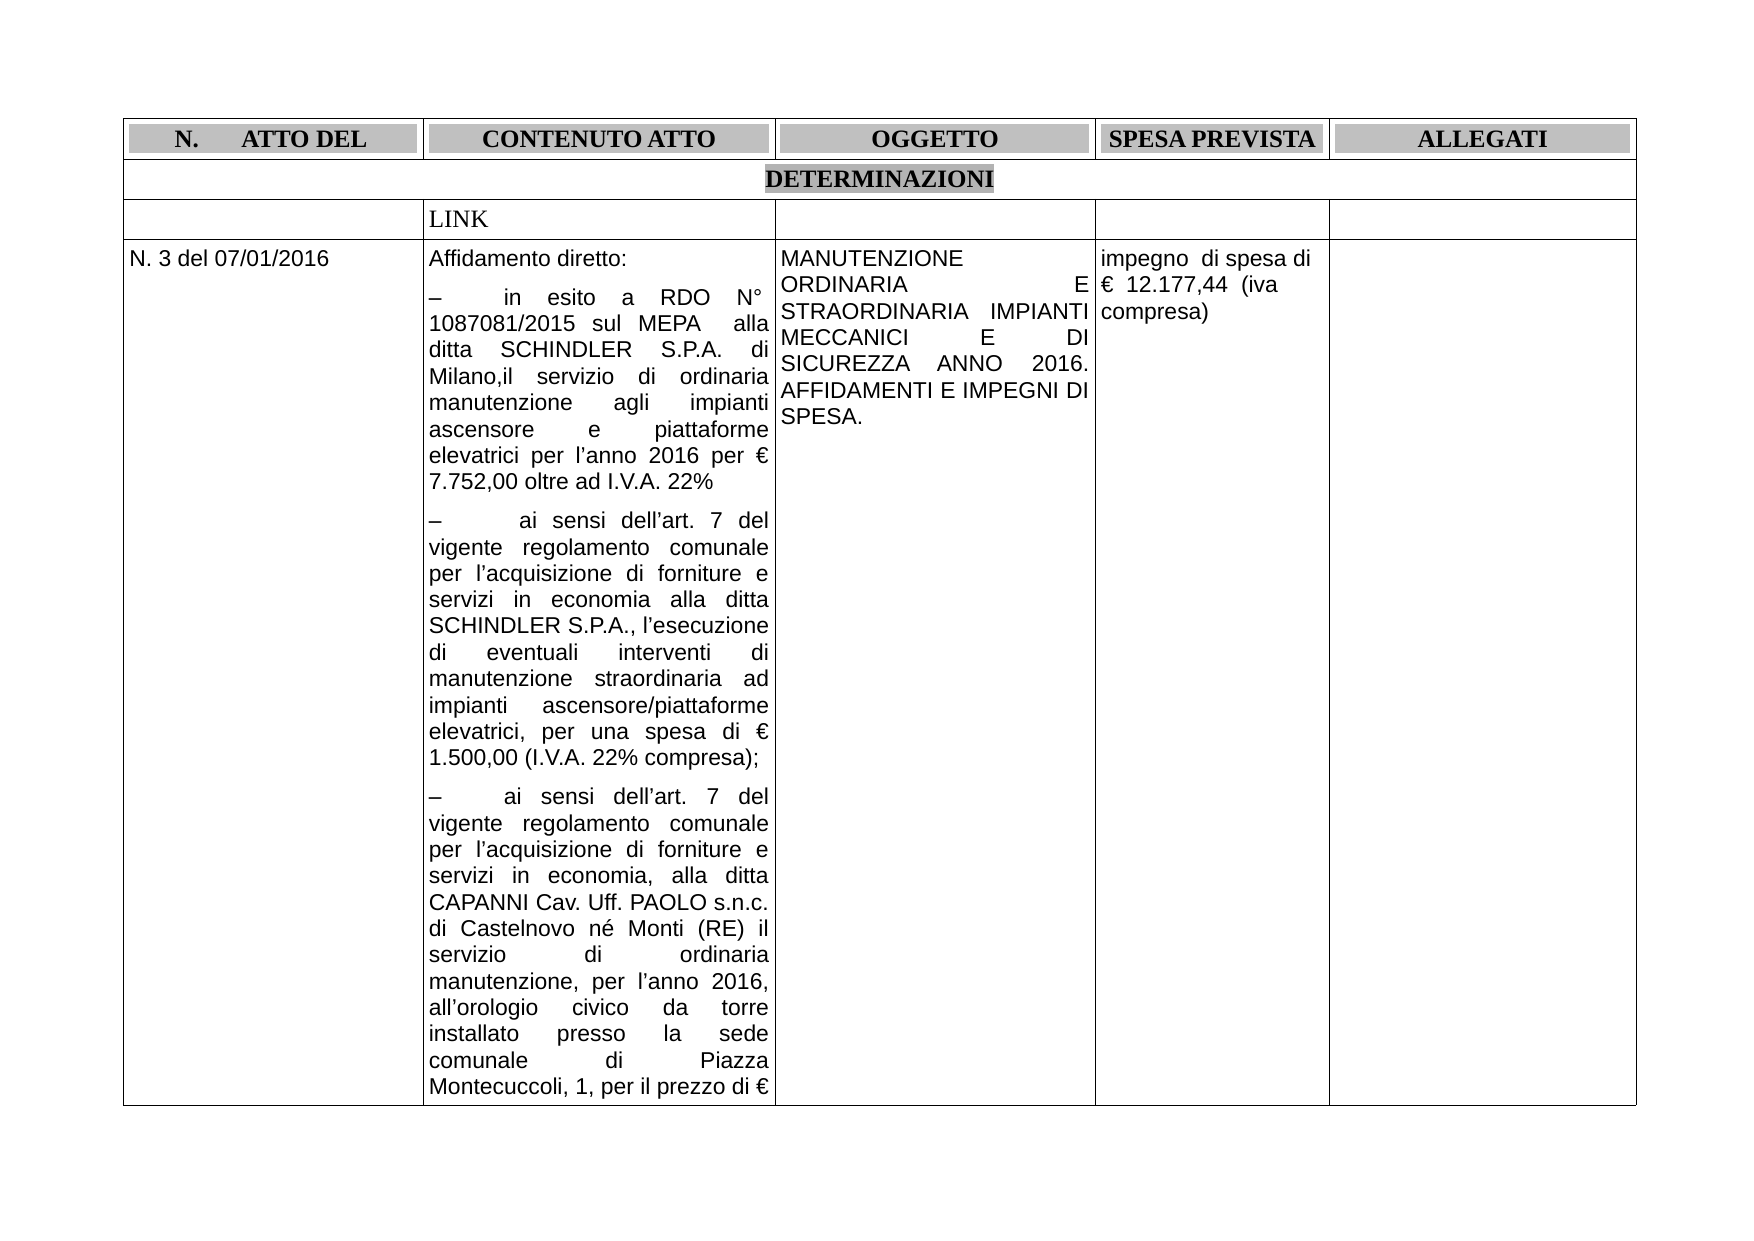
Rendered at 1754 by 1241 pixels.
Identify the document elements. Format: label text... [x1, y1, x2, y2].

table_cell MANUTENZIONE ORDINARIA E STRAORDINARIA IMPIANTI MECCANICI E DI SICUREZZA ANNO 2016. AFFIDAMENTI E IMPEGNI DI SPESA. [776, 240, 1095, 1105]
table_cell [1330, 240, 1636, 1105]
table_header CONTENUTO ATTO [424, 119, 775, 158]
table_cell [124, 200, 423, 239]
table_header SPESA PREVISTA [1096, 119, 1329, 158]
table_header OGGETTO [776, 119, 1095, 158]
table_cell [1096, 200, 1329, 239]
table_cell [1330, 200, 1636, 239]
table_cell IMPEGNO DI SPESA DI € 12.177,44 (IVA COMPRESA) [1096, 240, 1329, 1105]
table_cell Affidamento diretto: in esito a RDO N° 1087081/2015 sul MEPA alla ditta SCHINDLER S.P.A. di Milano,il servizio di ordinaria manutenzione agli impianti ascensore e piattaforme elevatrici per l’anno 2016 per € 7.752,00 oltre ad I.V.A. 22% ai sensi dell’art. 7 del vigente regolamento comunale per l’acquisizione di forniture e servizi in economia alla ditta SCHINDLER S.P.A., l’esecuzione di eventuali interventi di manutenzione straordinaria ad impianti ascensore/piattaforme elevatrici, per una spesa di € 1.500,00 (I.V.A. 22% compresa); ai sensi dell’art. 7 del vigente regolamento comunale per l’acquisizione di forniture e servizi in economia, alla ditta CAPANNI Cav. Uff. PAOLO s.n.c. di Castelnovo né Monti (RE) il servizio di ordinaria manutenzione, per l’anno 2016, all’orologio civico da torre installato presso la sede comunale di Piazza Montecuccoli, 1, per il prezzo di € [424, 240, 775, 1105]
table_header N. ATTO DEL [124, 119, 423, 158]
table_cell LINK [424, 200, 775, 239]
table_cell [776, 200, 1095, 239]
table_cell DETERMINAZIONI [124, 160, 1636, 199]
table_cell N. 3 del 07/01/2016 [124, 240, 423, 1105]
table_header ALLEGATI [1330, 119, 1636, 158]
